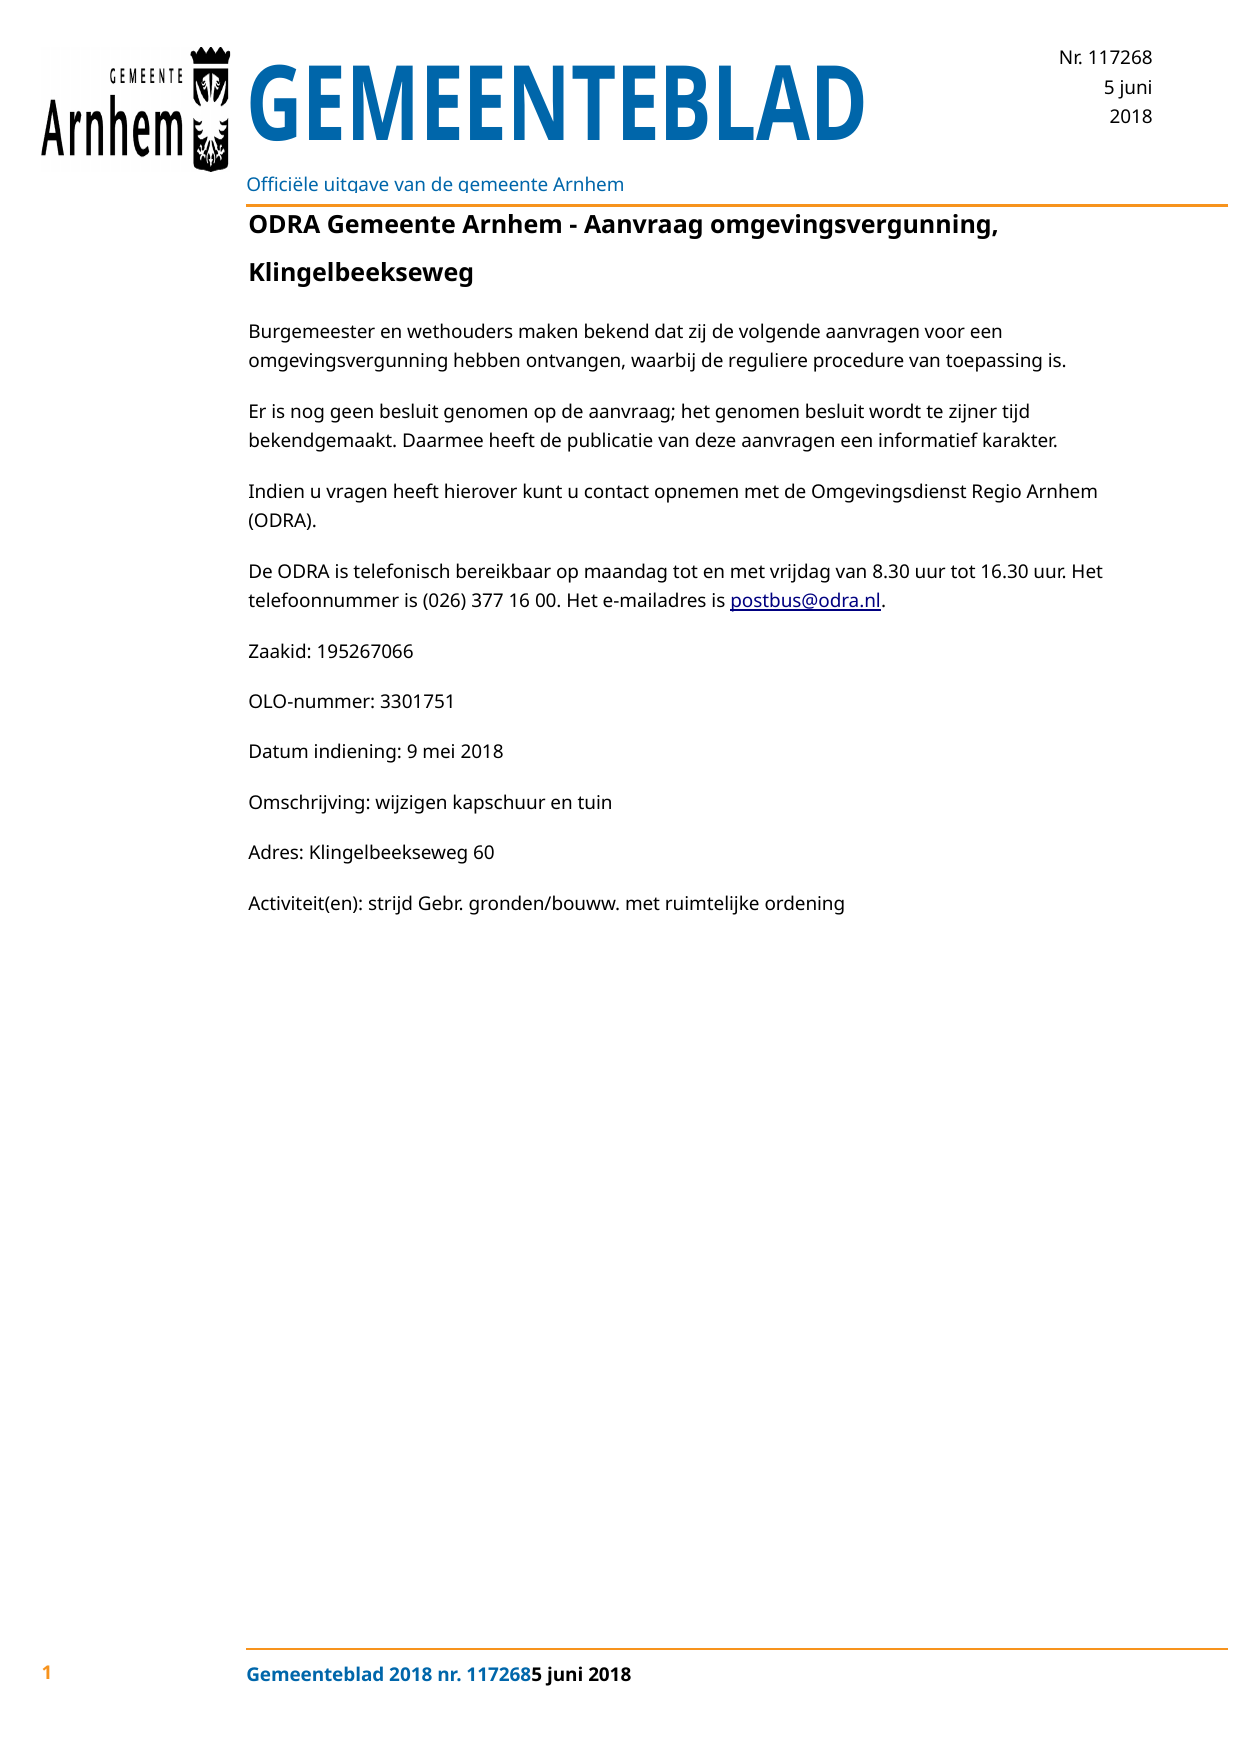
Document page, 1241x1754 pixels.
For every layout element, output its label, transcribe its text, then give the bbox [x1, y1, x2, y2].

text Zaakid: 195267066 [248, 638, 1152, 664]
text ODRA Gemeente Arnhem - Aanvraag omgevingsvergunning, Klingelbeekseweg [248, 207, 1152, 288]
text Adres: Klingelbeekseweg 60 [248, 839, 1152, 865]
picture [41, 47, 231, 172]
text Indien u vragen heeft hierover kunt u contact opnemen met de Omgevingsdienst Regio Arnhem (ODRA). [248, 478, 1152, 533]
text De ODRA is telefonisch bereikbaar op maandag tot en met vrijdag van 8.30 uur tot 16.30 uur. Het telefoonnummer is (026) 377 16 00. Het e-mailadres is postbus@odra.nl. [248, 558, 1152, 613]
text Er is nog geen besluit genomen op de aanvraag; het genomen besluit wordt te zijner tijd bekendgemaakt. Daarmee heeft de publicatie van deze aanvragen een informatief karakter. [248, 398, 1152, 453]
text Datum indiening: 9 mei 2018 [248, 739, 1152, 764]
text OLO-nummer: 3301751 [248, 688, 1152, 714]
text Omschrijving: wijzigen kapschuur en tuin [248, 789, 1152, 815]
text Burgemeester en wethouders maken bekend dat zij de volgende aanvragen voor een omgevingsvergunning hebben ontvangen, waarbij de reguliere procedure van toepassing is. [248, 318, 1152, 373]
text Activiteit(en): strijd Gebr. gronden/bouww. met ruimtelijke ordening [248, 890, 1152, 916]
